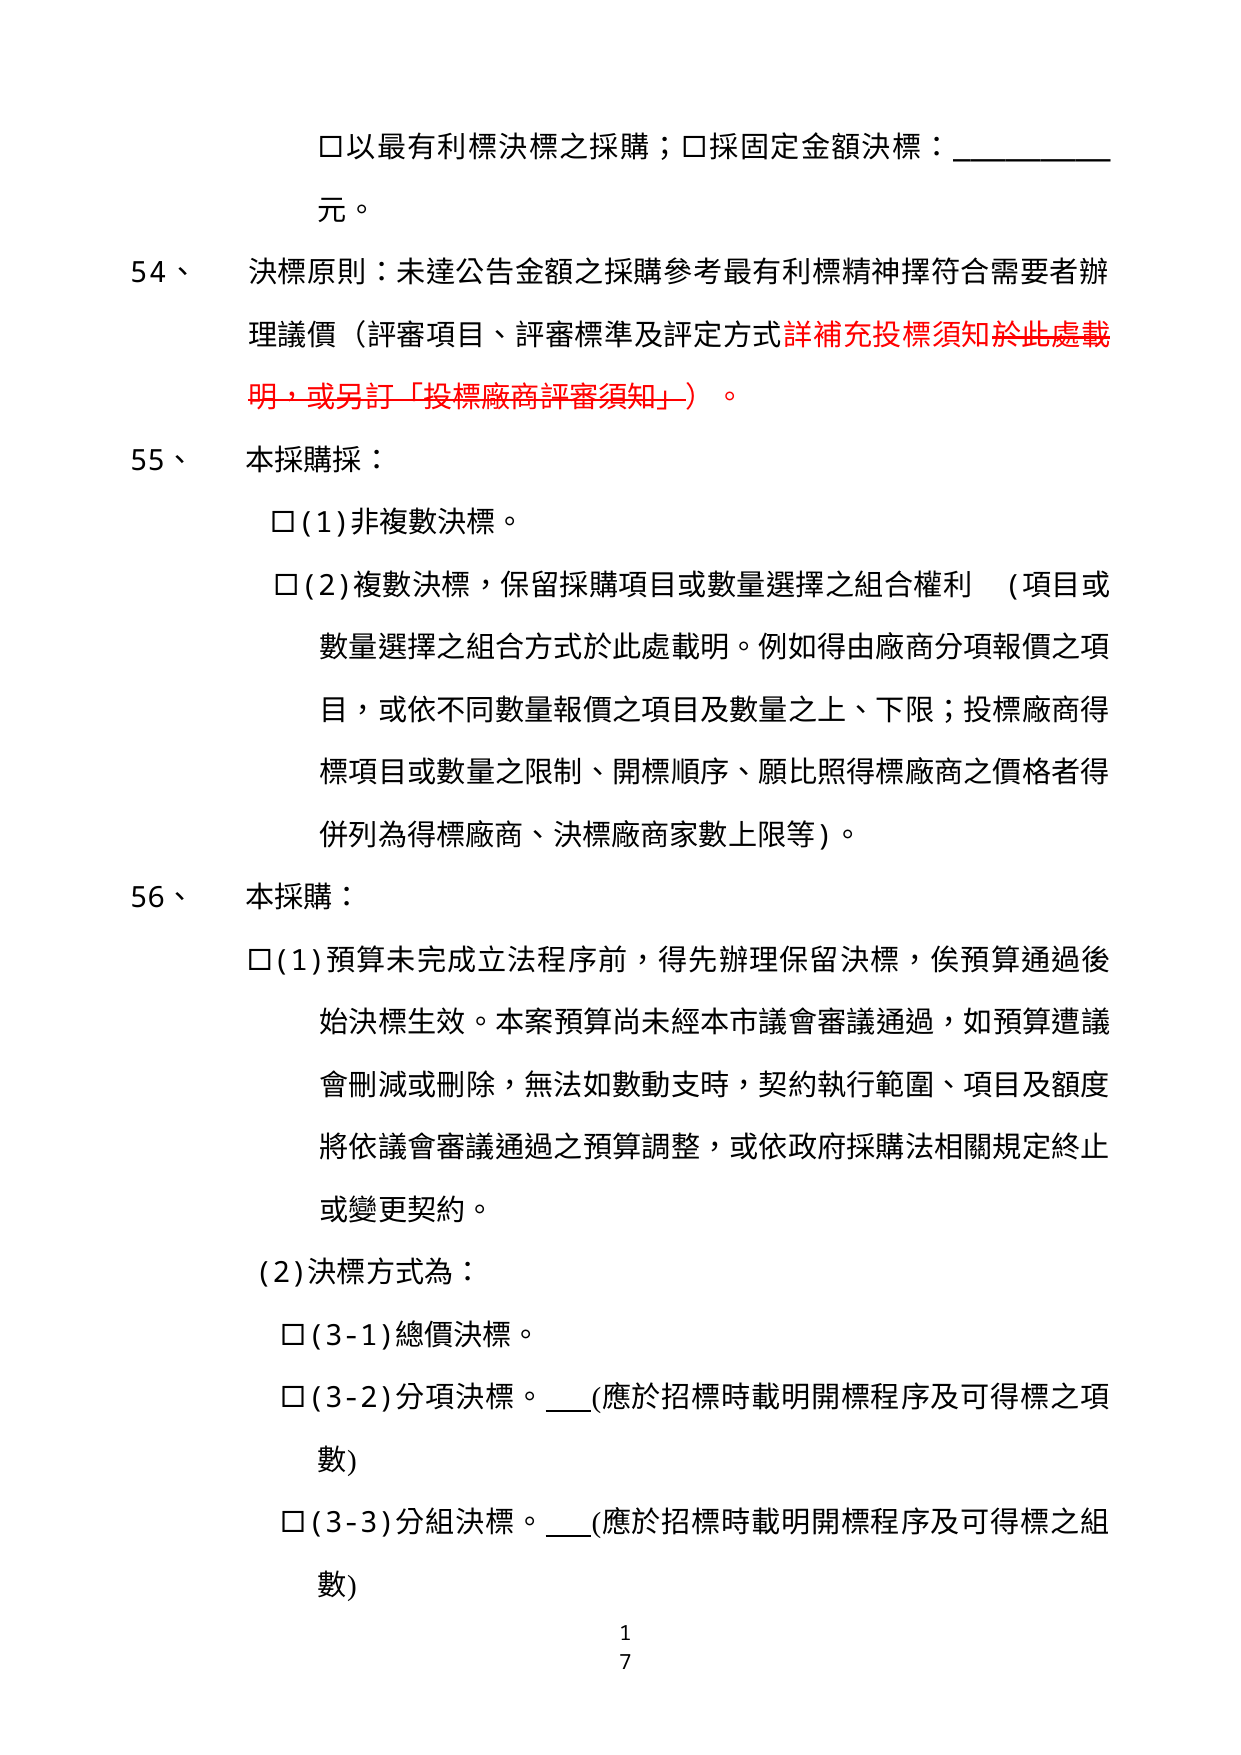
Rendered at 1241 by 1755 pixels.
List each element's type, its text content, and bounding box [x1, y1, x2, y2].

list 本採購： [130, 853, 1110, 916]
text (2)決標方式為： [197, 1228, 1110, 1291]
list 決標原則：未達公告金額之採購參考最有利標精神擇符合需要者辦理議價（評審項目、評審標準及評定方式詳補充投標須知於此處載明，或另訂「投標廠商評審須知」）。 [130, 228, 1110, 416]
text (2)不訂底價，理由為：訂定底價確有困難之特殊或複雜案件；以最有利標決標之採購；採固定金額決標：_________元。 [247, 103, 1110, 228]
list 本採購採： [130, 416, 1110, 478]
text (2)複數決標，保留採購項目或數量選擇之組合權利 (項目或數量選擇之組合方式於此處載明。例如得由廠商分項報價之項目，或依不同數量報價之項目及數量之上、下限；投標廠商得標項目或數量之限制、開標順序、願比照得標廠商之價格者得併列為得標廠商、決標廠商家數上限等)。 [130, 541, 1110, 853]
text (3-1)總價決標。 [280, 1291, 1110, 1353]
text (3-3)分組決標。 (應於招標時載明開標程序及可得標之組數) [280, 1478, 1110, 1603]
text (3-2)分項決標。 (應於招標時載明開標程序及可得標之項數) [280, 1353, 1110, 1478]
text (1)非複數決標。 [130, 478, 1110, 541]
text (1)預算未完成立法程序前，得先辦理保留決標，俟預算通過後始決標生效。本案預算尚未經本市議會審議通過，如預算遭議會刪減或刪除，無法如數動支時，契約執行範圍、項目及額度將依議會審議通過之預算調整，或依政府採購法相關規定終止或變更契約。 [247, 916, 1110, 1228]
